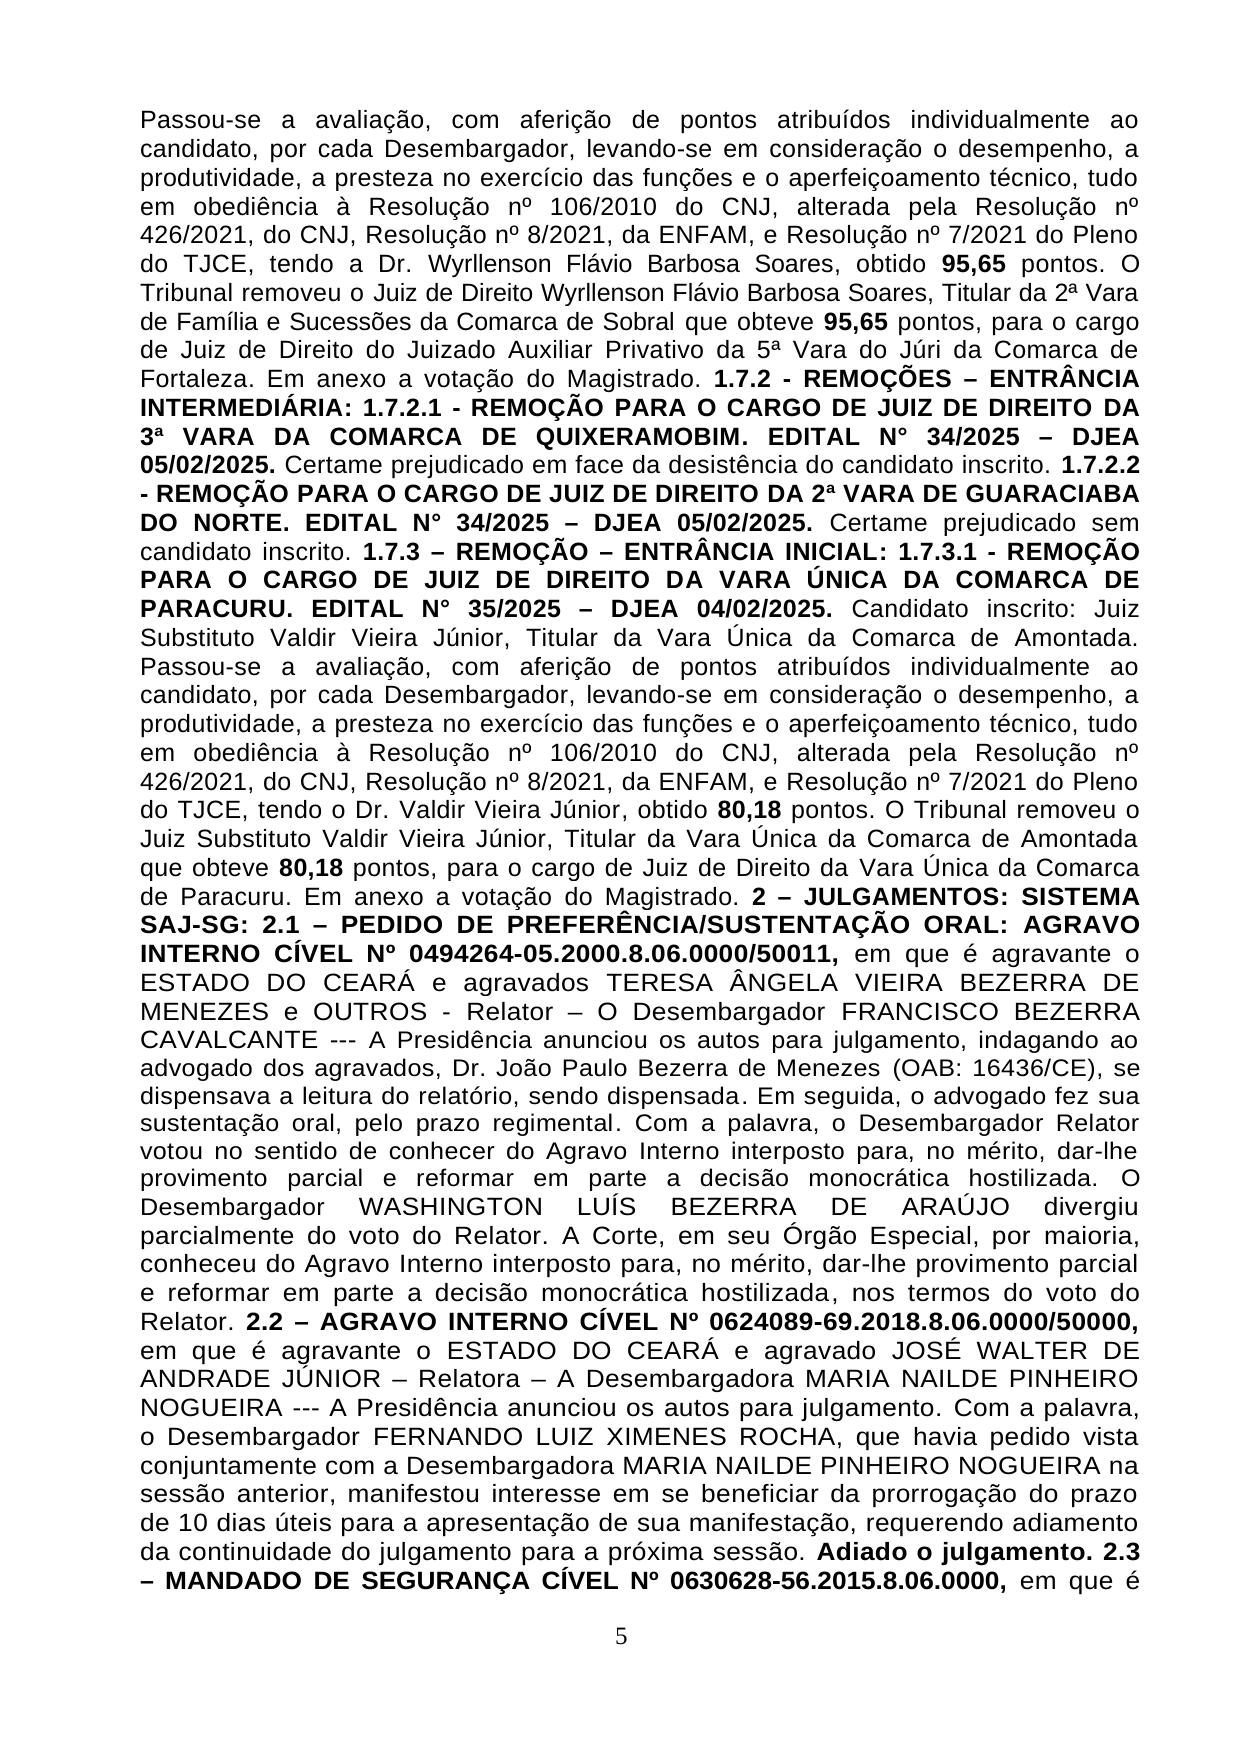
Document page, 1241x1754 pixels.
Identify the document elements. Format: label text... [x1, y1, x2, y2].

text Passou-se a avaliação, com aferição de pontos atribuídos individualmente ao candidato, por cada Desembargador, levando-se em consideração o desempenho, a produtividade, a presteza no exercício das funções e o aperfeiçoamento técnico, tudo em obediência à Resolução nº 106/2010 do CNJ, alterada pela Resolução nº 426/2021, do CNJ, Resolução nº 8/2021, da ENFAM, e Resolução nº 7/2021 do Pleno do TJCE, tendo a Dr. Wyrllenson Flávio Barbosa Soares, obtido 95,65 pontos. O Tribunal removeu o Juiz de Direito Wyrllenson Flávio Barbosa Soares, Titular da 2ª Vara de Família e Sucessões da Comarca de Sobral que obteve 95,65 pontos, para o cargo de Juiz de Direito do Juizado Auxiliar Privativo da 5ª Vara do Júri da Comarca de Fortaleza. Em anexo a votação do Magistrado. 1.7.2 - REMOÇÕES – ENTRÂNCIA INTERMEDIÁRIA: 1.7.2.1 - REMOÇÃO PARA O CARGO DE JUIZ DE DIREITO DA 3ª VARA DA COMARCA DE QUIXERAMOBIM. EDITAL N° 34/2025 – DJEA 05/02/2025. Certame prejudicado em face da desistência do candidato inscrito. 1.7.2.2 - REMOÇÃO PARA O CARGO DE JUIZ DE DIREITO DA 2ª VARA DE GUARACIABA DO NORTE. EDITAL N° 34/2025 – DJEA 05/02/2025. Certame prejudicado sem candidato inscrito. 1.7.3 – REMOÇÃO – ENTRÂNCIA INICIAL: 1.7.3.1 - REMOÇÃO PARA O CARGO DE JUIZ DE DIREITO DA VARA ÚNICA DA COMARCA DE PARACURU. EDITAL N° 35/2025 – DJEA 04/02/2025. Candidato inscrito: Juiz Substituto Valdir Vieira Júnior, Titular da Vara Única da Comarca de Amontada. Passou-se a avaliação, com aferição de pontos atribuídos individualmente ao candidato, por cada Desembargador, levando-se em consideração o desempenho, a produtividade, a presteza no exercício das funções e o aperfeiçoamento técnico, tudo em obediência à Resolução nº 106/2010 do CNJ, alterada pela Resolução nº 426/2021, do CNJ, Resolução nº 8/2021, da ENFAM, e Resolução nº 7/2021 do Pleno do TJCE, tendo o Dr. Valdir Vieira Júnior, obtido 80,18 pontos. O Tribunal removeu o Juiz Substituto Valdir Vieira Júnior, Titular da Vara Única da Comarca de Amontada que obteve 80,18 pontos, para o cargo de Juiz de Direito da Vara Única da Comarca de Paracuru. Em anexo a votação do Magistrado. 2 – JULGAMENTOS: SISTEMA SAJ-SG: 2.1 – PEDIDO DE PREFERÊNCIA/SUSTENTAÇÃO ORAL: AGRAVO INTERNO CÍVEL Nº 0494264-05.2000.8.06.0000/50011, em que é agravante o ESTADO DO CEARÁ e agravados TERESA ÂNGELA VIEIRA BEZERRA DE MENEZES e OUTROS - Relator – O Desembargador FRANCISCO BEZERRA CAVALCANTE --- A Presidência anunciou os autos para julgamento, indagando ao advogado dos agravados, Dr. João Paulo Bezerra de Menezes (OAB: 16436/CE), se dispensava a leitura do relatório, sendo dispensada. Em seguida, o advogado fez sua sustentação oral, pelo prazo regimental. Com a palavra, o Desembargador Relator votou no sentido de conhecer do Agravo Interno interposto para, no mérito, dar-lhe provimento parcial e reformar em parte a decisão monocrática hostilizada. O Desembargador WASHINGTON LUÍS BEZERRA DE ARAÚJO divergiu parcialmente do voto do Relator. A Corte, em seu Órgão Especial, por maioria, conheceu do Agravo Interno interposto para, no mérito, dar-lhe provimento parcial e reformar em parte a decisão monocrática hostilizada, nos termos do voto do Relator. 2.2 – AGRAVO INTERNO CÍVEL Nº 0624089-69.2018.8.06.0000/50000, em que é agravante o ESTADO DO CEARÁ e agravado JOSÉ WALTER DE ANDRADE JÚNIOR – Relatora – A Desembargadora MARIA NAILDE PINHEIRO NOGUEIRA --- A Presidência anunciou os autos para julgamento. Com a palavra, o Desembargador FERNANDO LUIZ XIMENES ROCHA, que havia pedido vista conjuntamente com a Desembargadora MARIA NAILDE PINHEIRO NOGUEIRA na sessão anterior, manifestou interesse em se beneficiar da prorrogação do prazo de 10 dias úteis para a apresentação de sua manifestação, requerendo adiamento da continuidade do julgamento para a próxima sessão. Adiado o julgamento. 2.3 – MANDADO DE SEGURANÇA CÍVEL Nº 0630628-56.2015.8.06.0000, em que é [140, 105, 1140, 1594]
